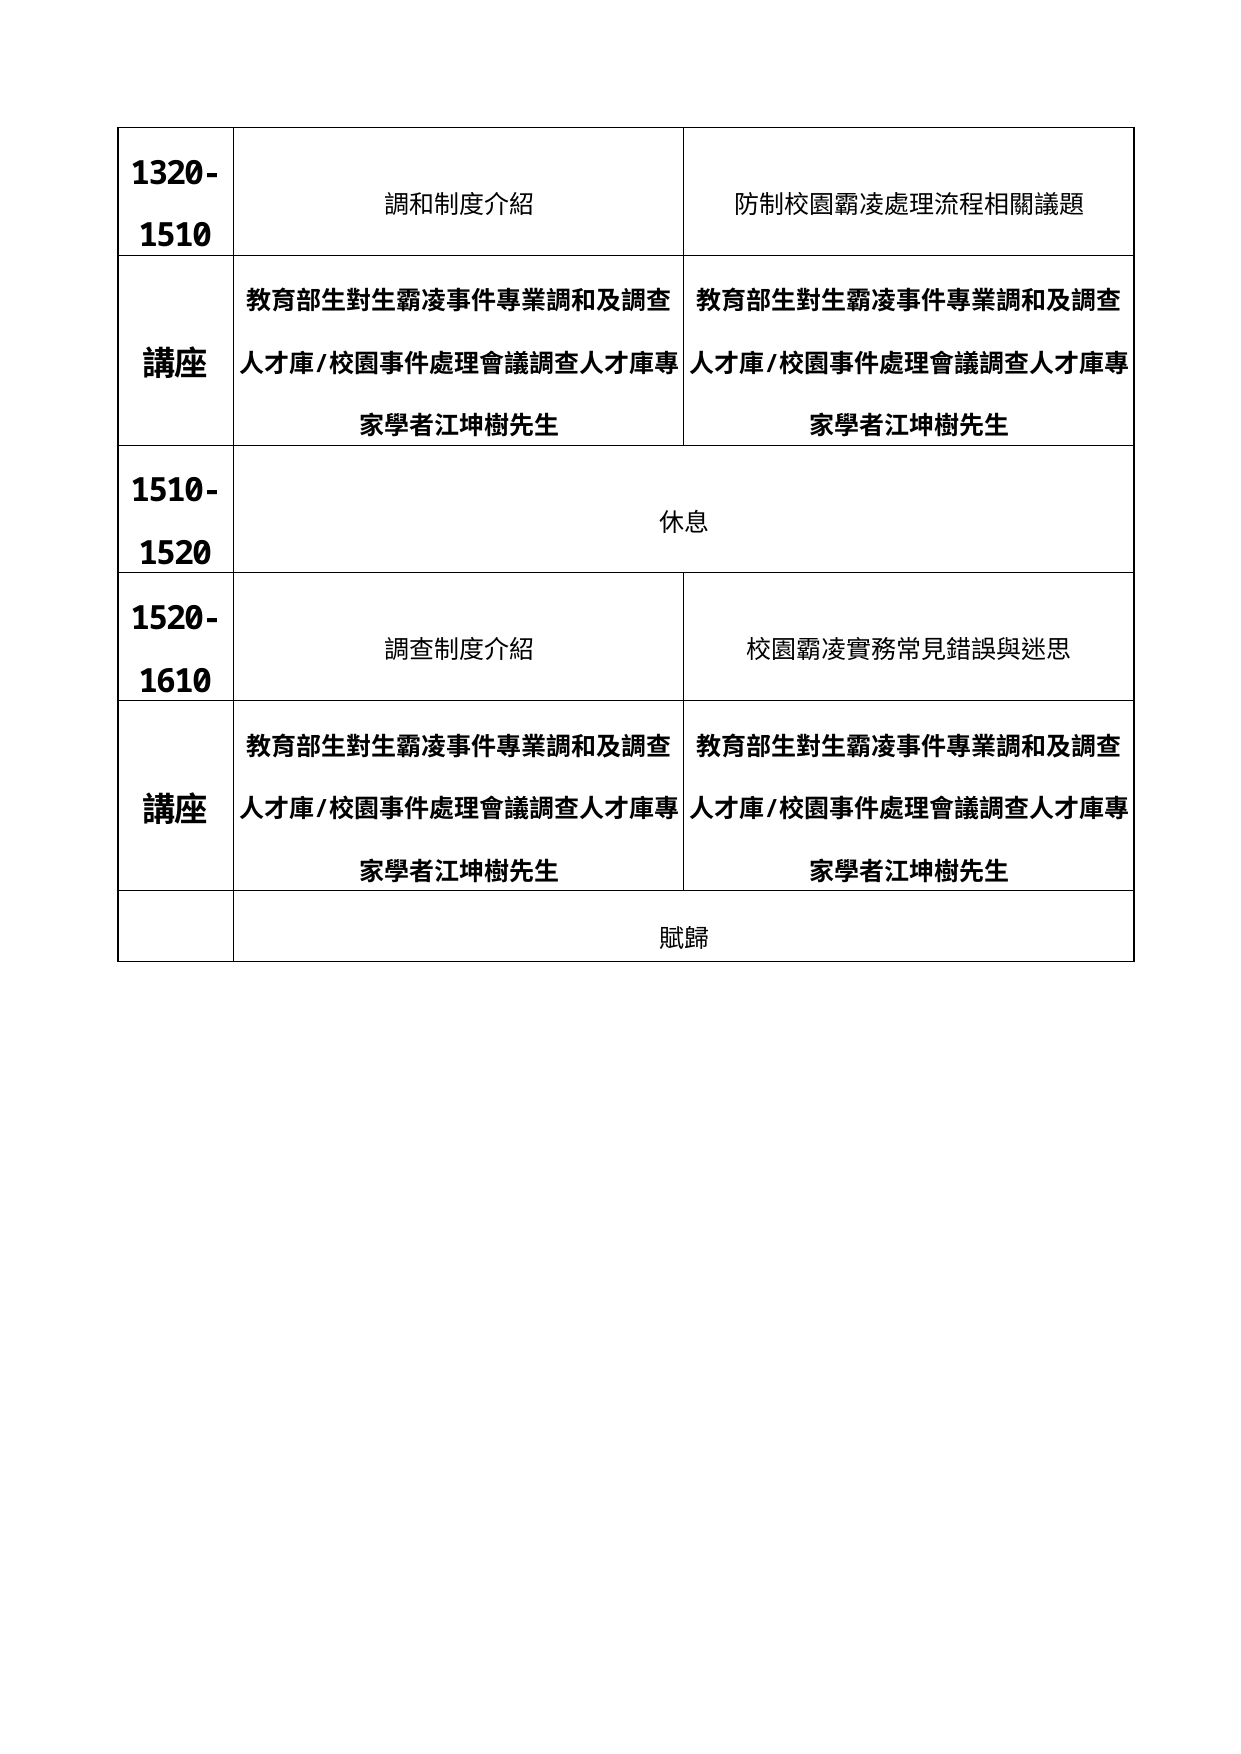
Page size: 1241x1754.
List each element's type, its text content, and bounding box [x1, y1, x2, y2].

table_cell 休息 [234, 446, 1133, 572]
table_cell 講座 [119, 701, 233, 890]
table_cell 校園霸凌實務常見錯誤與迷思 [684, 573, 1133, 700]
table_cell 賦歸 [234, 891, 1133, 961]
table_cell 教育部生對生霸凌事件專業調和及調查人才庫/校園事件處理會議調查人才庫專家學者江坤樹先生 [684, 256, 1133, 445]
table_cell 講座 [119, 256, 233, 445]
table_cell 1520-1610 [119, 573, 233, 700]
table_cell 教育部生對生霸凌事件專業調和及調查人才庫/校園事件處理會議調查人才庫專家學者江坤樹先生 [234, 701, 683, 890]
table_cell [119, 891, 233, 961]
table_cell 教育部生對生霸凌事件專業調和及調查人才庫/校園事件處理會議調查人才庫專家學者江坤樹先生 [684, 701, 1133, 890]
table_cell 調查制度介紹 [234, 573, 683, 700]
table_cell 防制校園霸凌處理流程相關議題 [684, 128, 1133, 254]
table_cell 1320-1510 [119, 128, 233, 254]
table_cell 1510-1520 [119, 446, 233, 572]
table_cell 教育部生對生霸凌事件專業調和及調查人才庫/校園事件處理會議調查人才庫專家學者江坤樹先生 [234, 256, 683, 445]
table_cell 調和制度介紹 [234, 128, 683, 254]
